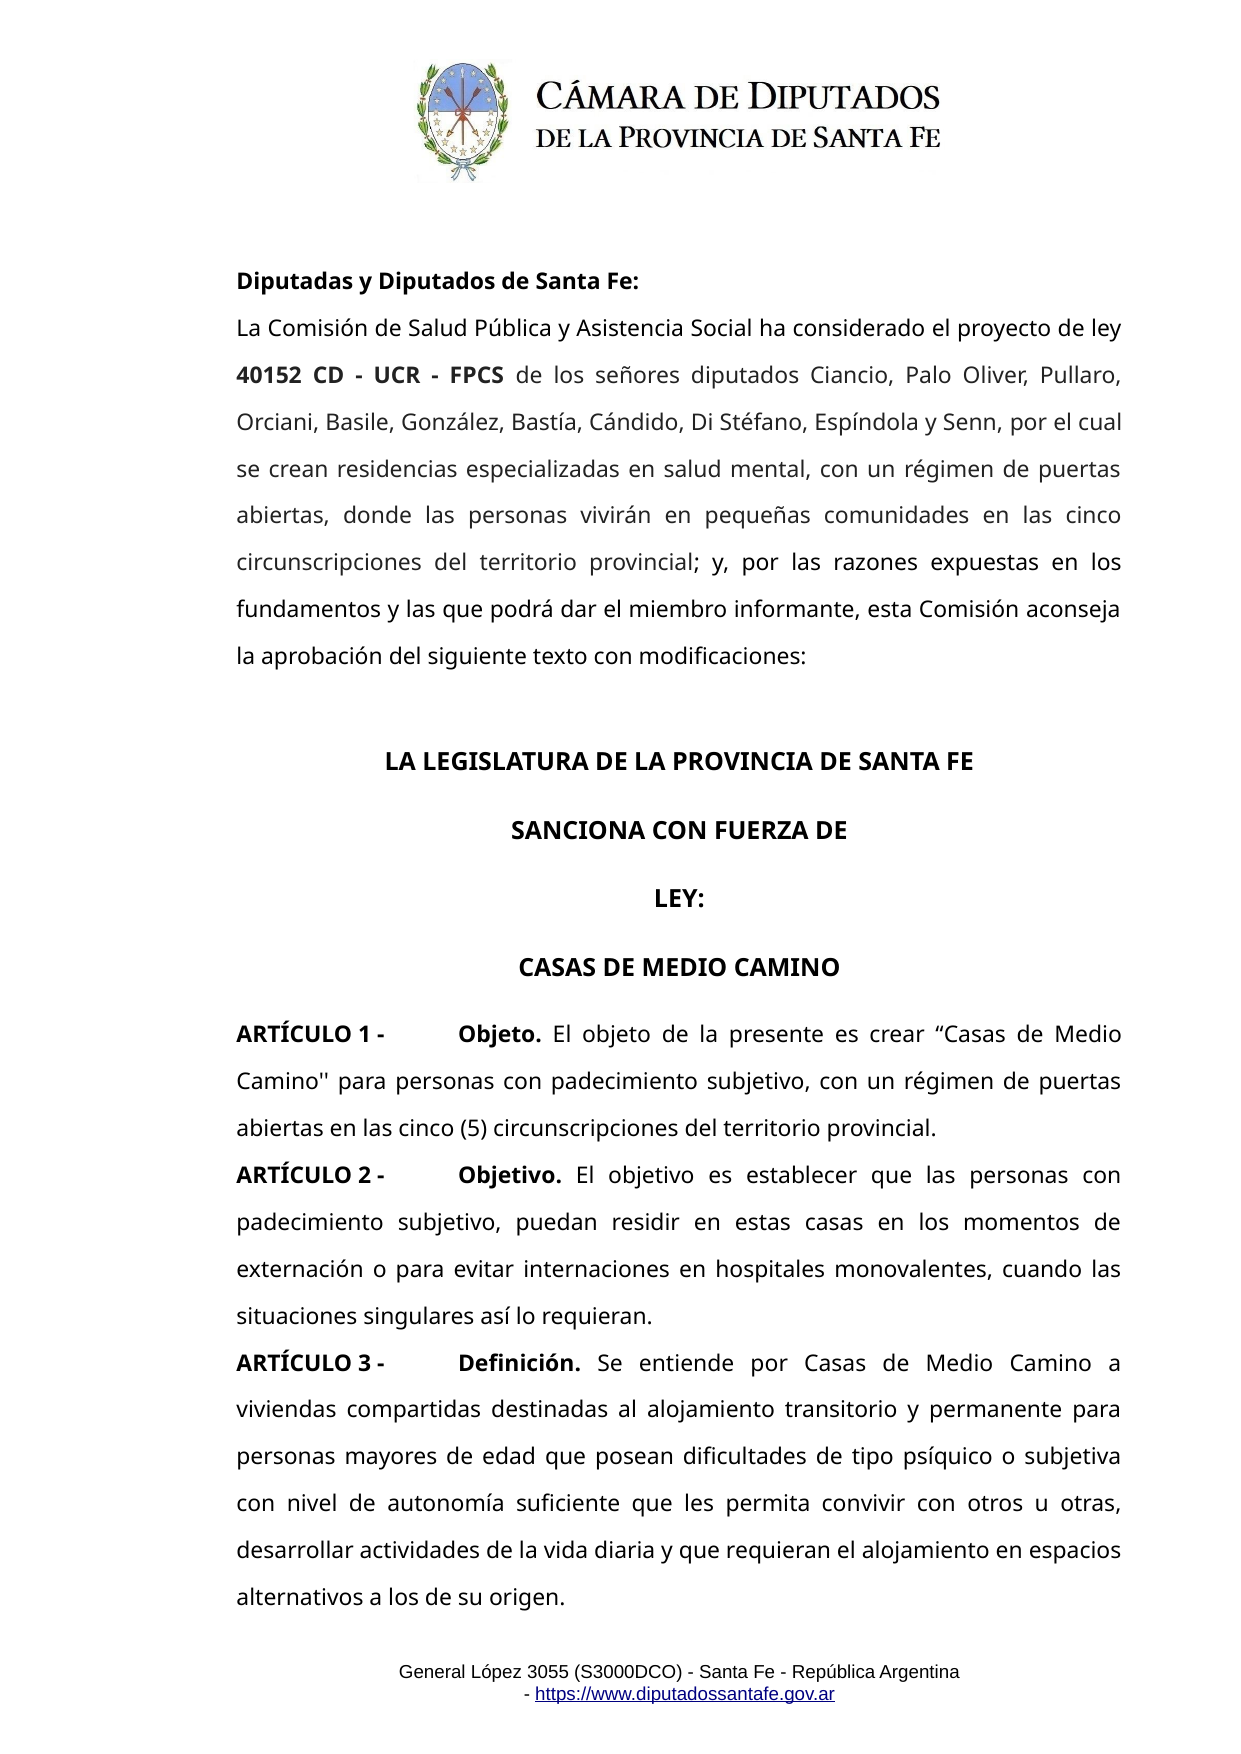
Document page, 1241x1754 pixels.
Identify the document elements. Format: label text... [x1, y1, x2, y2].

text SANCIONA CON FUERZA DE [236, 812, 1122, 846]
list Objetivo. El objetivo es establecer que las personas con padecimiento subjetivo, puedan residir en estas casas en los momentos de externación o para evitar internaciones en hospitales monovalentes, cuando las situaciones singulares así lo requieran. [236, 1159, 1122, 1331]
text Diputadas y Diputados de Santa Fe: [236, 265, 1122, 296]
text La Comisión de Salud Pública y Asistencia Social ha considerado el proyecto de ley 40152 CD - UCR - FPCS de los señores diputados Ciancio, Palo Oliver, Pullaro, Orciani, Basile, González, Bastía, Cándido, Di Stéfano, Espíndola y Senn, por el cual se crean residencias especializadas en salud mental, con un régimen de puertas abiertas, donde las personas vivirán en pequeñas comunidades en las cinco circunscripciones del territorio provincial; y, por las razones expuestas en los fundamentos y las que podrá dar el miembro informante, esta Comisión aconseja la aprobación del siguiente texto con modificaciones: [236, 312, 1122, 671]
picture [413, 59, 945, 183]
text LA LEGISLATURA DE LA PROVINCIA DE SANTA FE [236, 744, 1122, 778]
list Objeto. El objeto de la presente es crear “Casas de Medio Camino'' para personas con padecimiento subjetivo, con un régimen de puertas abiertas en las cinco (5) circunscripciones del territorio provincial. [236, 1018, 1122, 1143]
text CASAS DE MEDIO CAMINO [236, 950, 1122, 984]
list Definición. Se entiende por Casas de Medio Camino a viviendas compartidas destinadas al alojamiento transitorio y permanente para personas mayores de edad que posean dificultades de tipo psíquico o subjetiva con nivel de autonomía suficiente que les permita convivir con otros u otras, desarrollar actividades de la vida diaria y que requieran el alojamiento en espacios alternativos a los de su origen. [236, 1346, 1122, 1612]
text LEY: [236, 881, 1122, 915]
